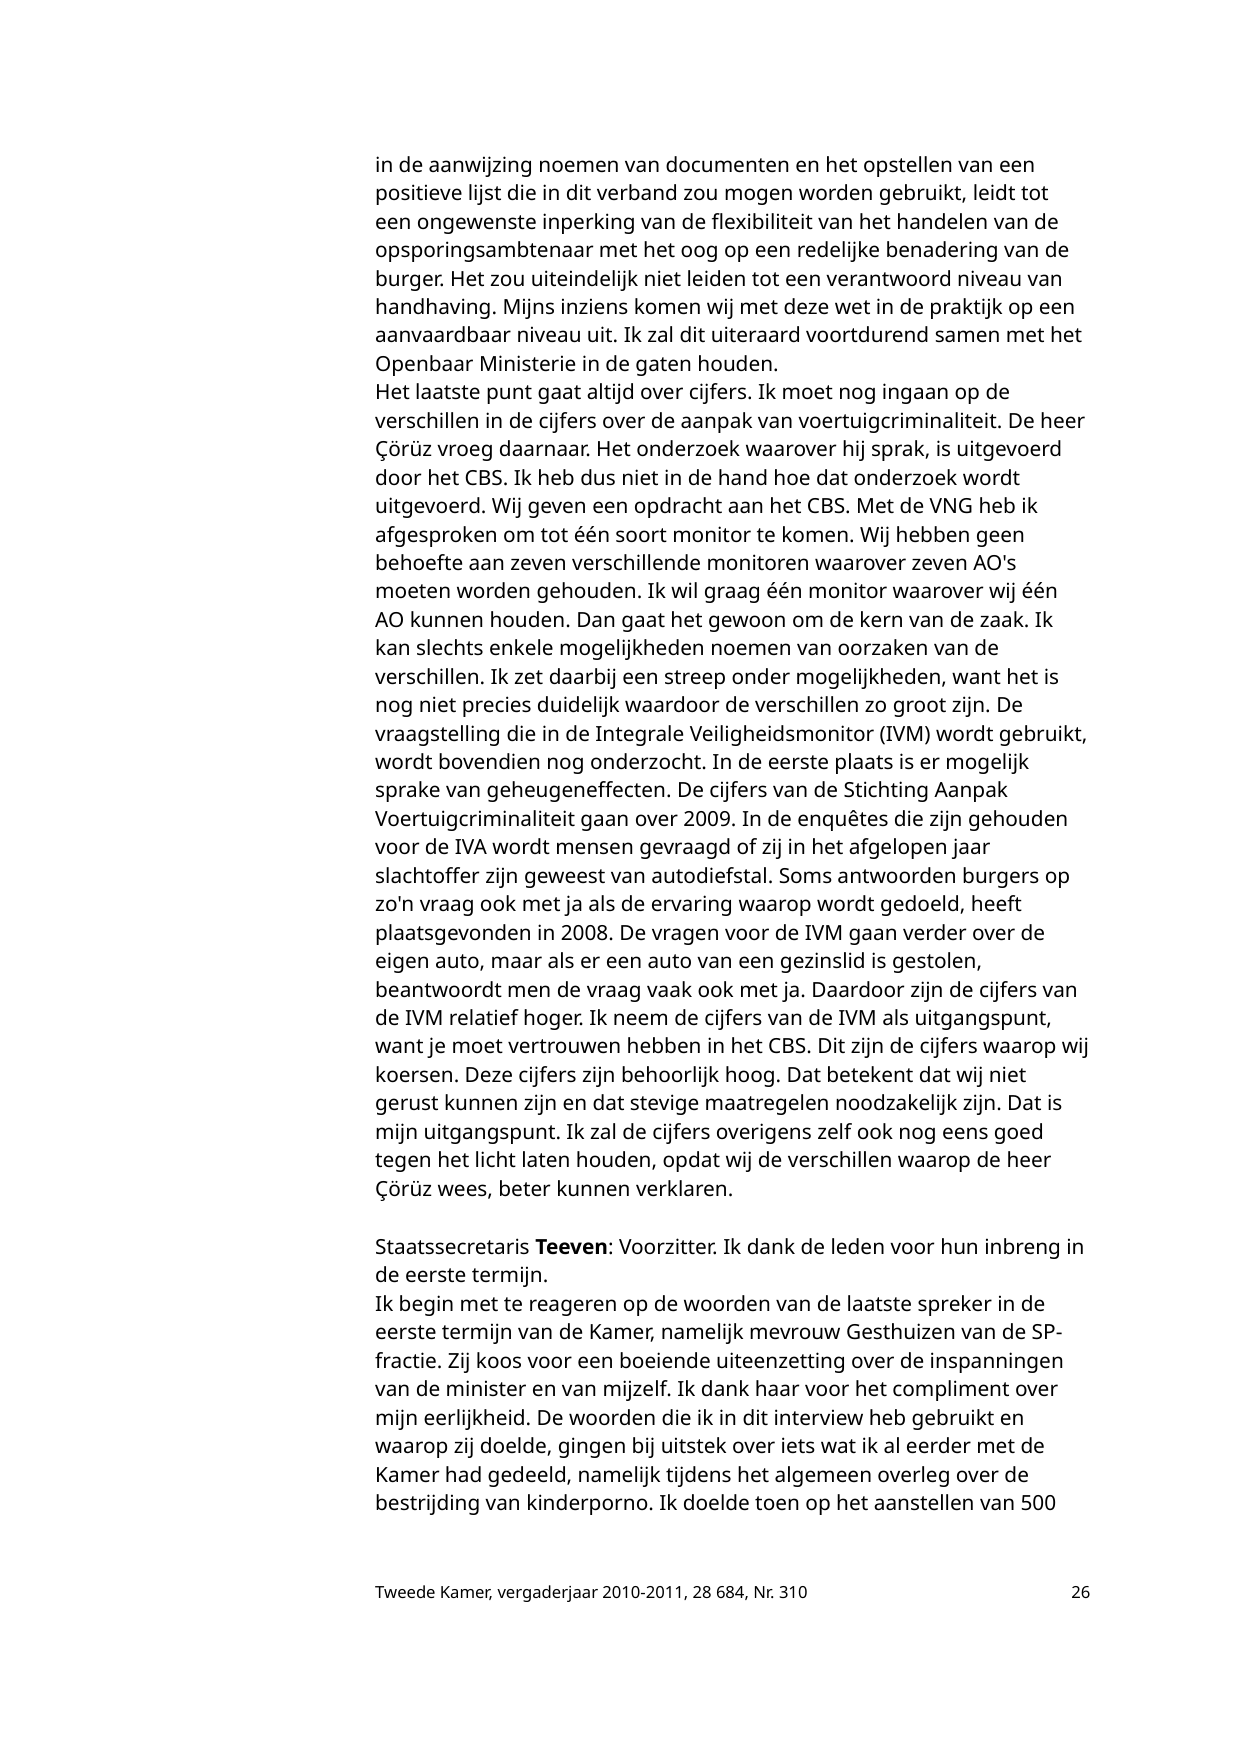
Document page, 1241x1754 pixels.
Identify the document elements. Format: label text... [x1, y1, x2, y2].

text in de aanwijzing noemen van documenten en het opstellen van een positieve lijst die in dit verband zou mogen worden gebruikt, leidt tot een ongewenste inperking van de flexibiliteit van het handelen van de opsporingsambtenaar met het oog op een redelijke benadering van de burger. Het zou uiteindelijk niet leiden tot een verantwoord niveau van handhaving. Mijns inziens komen wij met deze wet in de praktijk op een aanvaardbaar niveau uit. Ik zal dit uiteraard voortdurend samen met het Openbaar Ministerie in de gaten houden. [375, 150, 1090, 377]
text Ik begin met te reageren op de woorden van de laatste spreker in de eerste termijn van de Kamer, namelijk mevrouw Gesthuizen van de SP-fractie. Zij koos voor een boeiende uiteenzetting over de inspanningen van de minister en van mijzelf. Ik dank haar voor het compliment over mijn eerlijkheid. De woorden die ik in dit interview heb gebruikt en waarop zij doelde, gingen bij uitstek over iets wat ik al eerder met de Kamer had gedeeld, namelijk tijdens het algemeen overleg over de bestrijding van kinderporno. Ik doelde toen op het aanstellen van 500 [375, 1289, 1090, 1517]
text Het laatste punt gaat altijd over cijfers. Ik moet nog ingaan op de verschillen in de cijfers over de aanpak van voertuigcriminaliteit. De heer Çörüz vroeg daarnaar. Het onderzoek waarover hij sprak, is uitgevoerd door het CBS. Ik heb dus niet in de hand hoe dat onderzoek wordt uitgevoerd. Wij geven een opdracht aan het CBS. Met de VNG heb ik afgesproken om tot één soort monitor te komen. Wij hebben geen behoefte aan zeven verschillende monitoren waarover zeven AO's moeten worden gehouden. Ik wil graag één monitor waarover wij één AO kunnen houden. Dan gaat het gewoon om de kern van de zaak. Ik kan slechts enkele mogelijkheden noemen van oorzaken van de verschillen. Ik zet daarbij een streep onder mogelijkheden, want het is nog niet precies duidelijk waardoor de verschillen zo groot zijn. De vraagstelling die in de Integrale Veiligheidsmonitor (IVM) wordt gebruikt, wordt bovendien nog onderzocht. In de eerste plaats is er mogelijk sprake van geheugeneffecten. De cijfers van de Stichting Aanpak Voertuigcriminaliteit gaan over 2009. In de enquêtes die zijn gehouden voor de IVA wordt mensen gevraagd of zij in het afgelopen jaar slachtoffer zijn geweest van autodiefstal. Soms antwoorden burgers op zo'n vraag ook met ja als de ervaring waarop wordt gedoeld, heeft plaatsgevonden in 2008. De vragen voor de IVM gaan verder over de eigen auto, maar als er een auto van een gezinslid is gestolen, beantwoordt men de vraag vaak ook met ja. Daardoor zijn de cijfers van de IVM relatief hoger. Ik neem de cijfers van de IVM als uitgangspunt, want je moet vertrouwen hebben in het CBS. Dit zijn de cijfers waarop wij koersen. Deze cijfers zijn behoorlijk hoog. Dat betekent dat wij niet gerust kunnen zijn en dat stevige maatregelen noodzakelijk zijn. Dat is mijn uitgangspunt. Ik zal de cijfers overigens zelf ook nog eens goed tegen het licht laten houden, opdat wij de verschillen waarop de heer Çörüz wees, beter kunnen verklaren. [375, 377, 1090, 1202]
text Staatssecretaris Teeven: Voorzitter. Ik dank de leden voor hun inbreng in de eerste termijn. [375, 1232, 1090, 1289]
